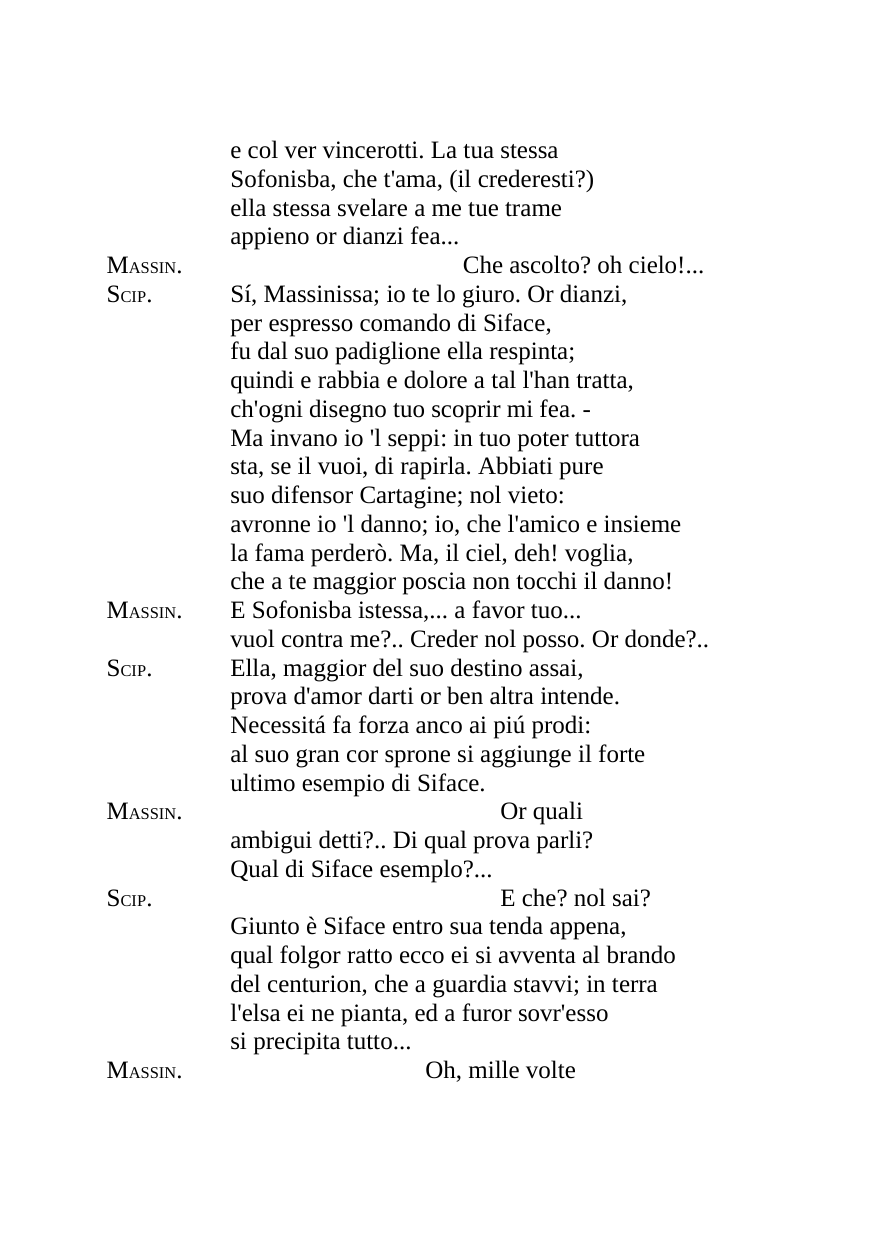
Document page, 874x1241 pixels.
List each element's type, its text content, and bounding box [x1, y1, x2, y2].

table_cell Massin. [95, 796, 219, 883]
table_cell e col ver vincerotti. La tua stessa Sofonisba, che t'ama, (il crederesti?) ella stessa svelare a me tue trame appieno or dianzi fea... [219, 135, 866, 250]
table_cell Scip. [95, 653, 219, 796]
table_cell Oh, mille volte [219, 1055, 866, 1084]
table_cell Or quali ambigui detti?.. Di qual prova parli? Qual di Siface esemplo?... [219, 796, 866, 883]
table_cell Massin. [95, 1055, 219, 1084]
table_cell Massin. [95, 595, 219, 653]
table_cell Sí, Massinissa; io te lo giuro. Or dianzi, per espresso comando di Siface, fu dal suo padiglione ella respinta; quindi e rabbia e dolore a tal l'han tratta, ch'ogni disegno tuo scoprir mi fea. - Ma invano io 'l seppi: in tuo poter tuttora sta, se il vuoi, di rapirla. Abbiati pure suo difensor Cartagine; nol vieto: avronne io 'l danno; io, che l'amico e insieme la fama perderò. Ma, il ciel, deh! voglia, che a te maggior poscia non tocchi il danno! [219, 279, 866, 595]
table_cell Ella, maggior del suo destino assai, prova d'amor darti or ben altra intende. Necessitá fa forza anco ai piú prodi: al suo gran cor sprone si aggiunge il forte ultimo esempio di Siface. [219, 653, 866, 796]
table_cell [95, 135, 219, 250]
table_cell Che ascolto? oh cielo!... [219, 250, 866, 279]
table_cell Scip. [95, 279, 219, 595]
table_cell E Sofonisba istessa,... a favor tuo... vuol contra me?.. Creder nol posso. Or donde?.. [219, 595, 866, 653]
table_cell E che? nol sai? Giunto è Siface entro sua tenda appena, qual folgor ratto ecco ei si avventa al brando del centurion, che a guardia stavvi; in terra l'elsa ei ne pianta, ed a furor sovr'esso si precipita tutto... [219, 883, 866, 1055]
table_cell Scip. [95, 883, 219, 1055]
table_cell Massin. [95, 250, 219, 279]
